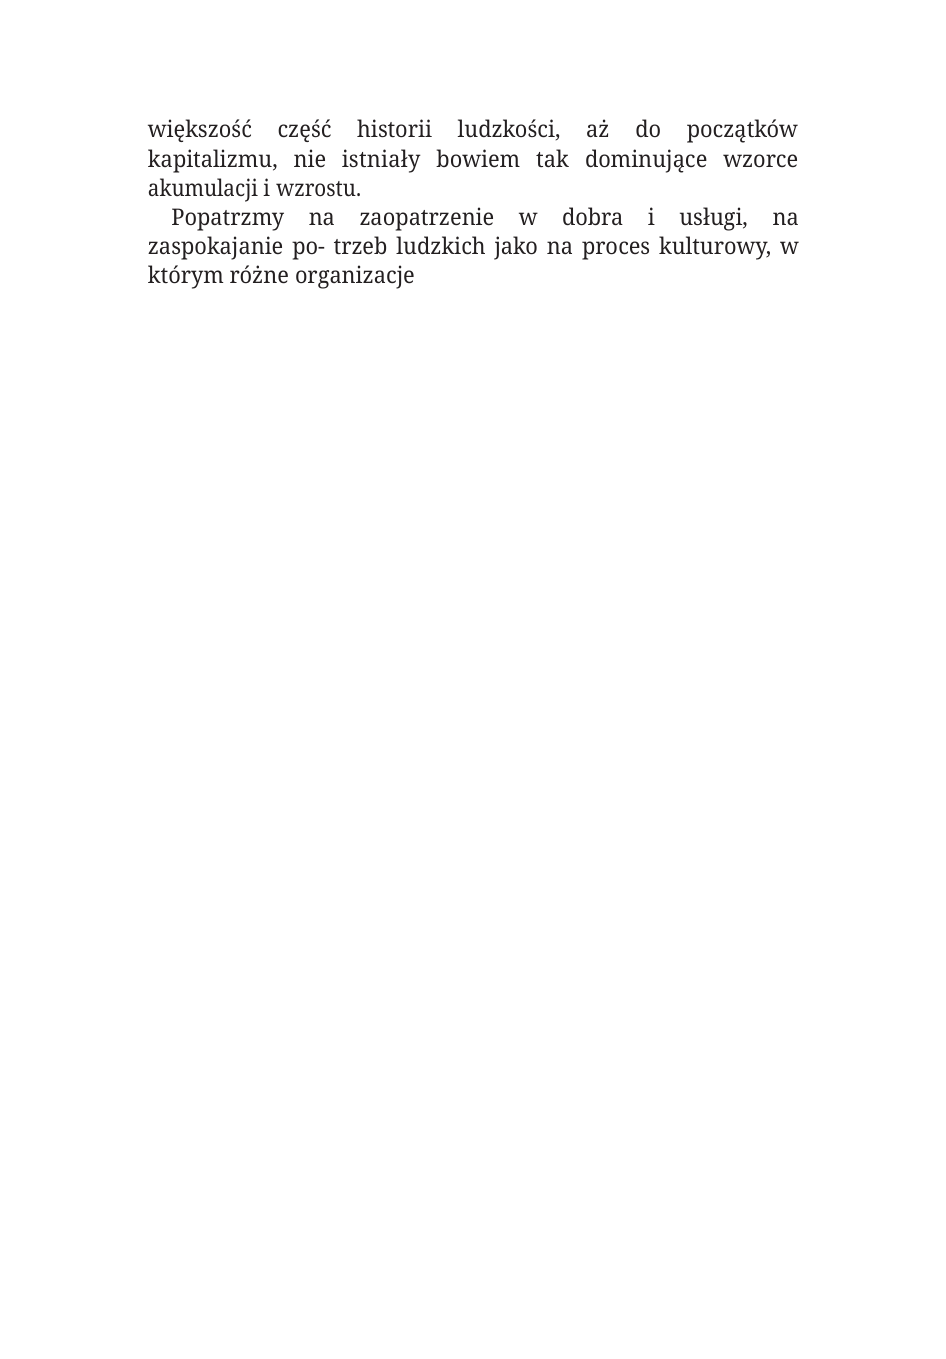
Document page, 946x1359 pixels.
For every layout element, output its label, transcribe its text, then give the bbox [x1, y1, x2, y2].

text większość część historii ludzkości, aż do początków kapitalizmu, nie istniały bowiem tak dominujące wzorce akumulacji i wzrostu. [148, 114, 798, 202]
text Popatrzmy na zaopatrzenie w dobra i usługi, na zaspokajanie po- trzeb ludzkich jako na proces kulturowy, w którym różne organizacje [148, 202, 798, 289]
